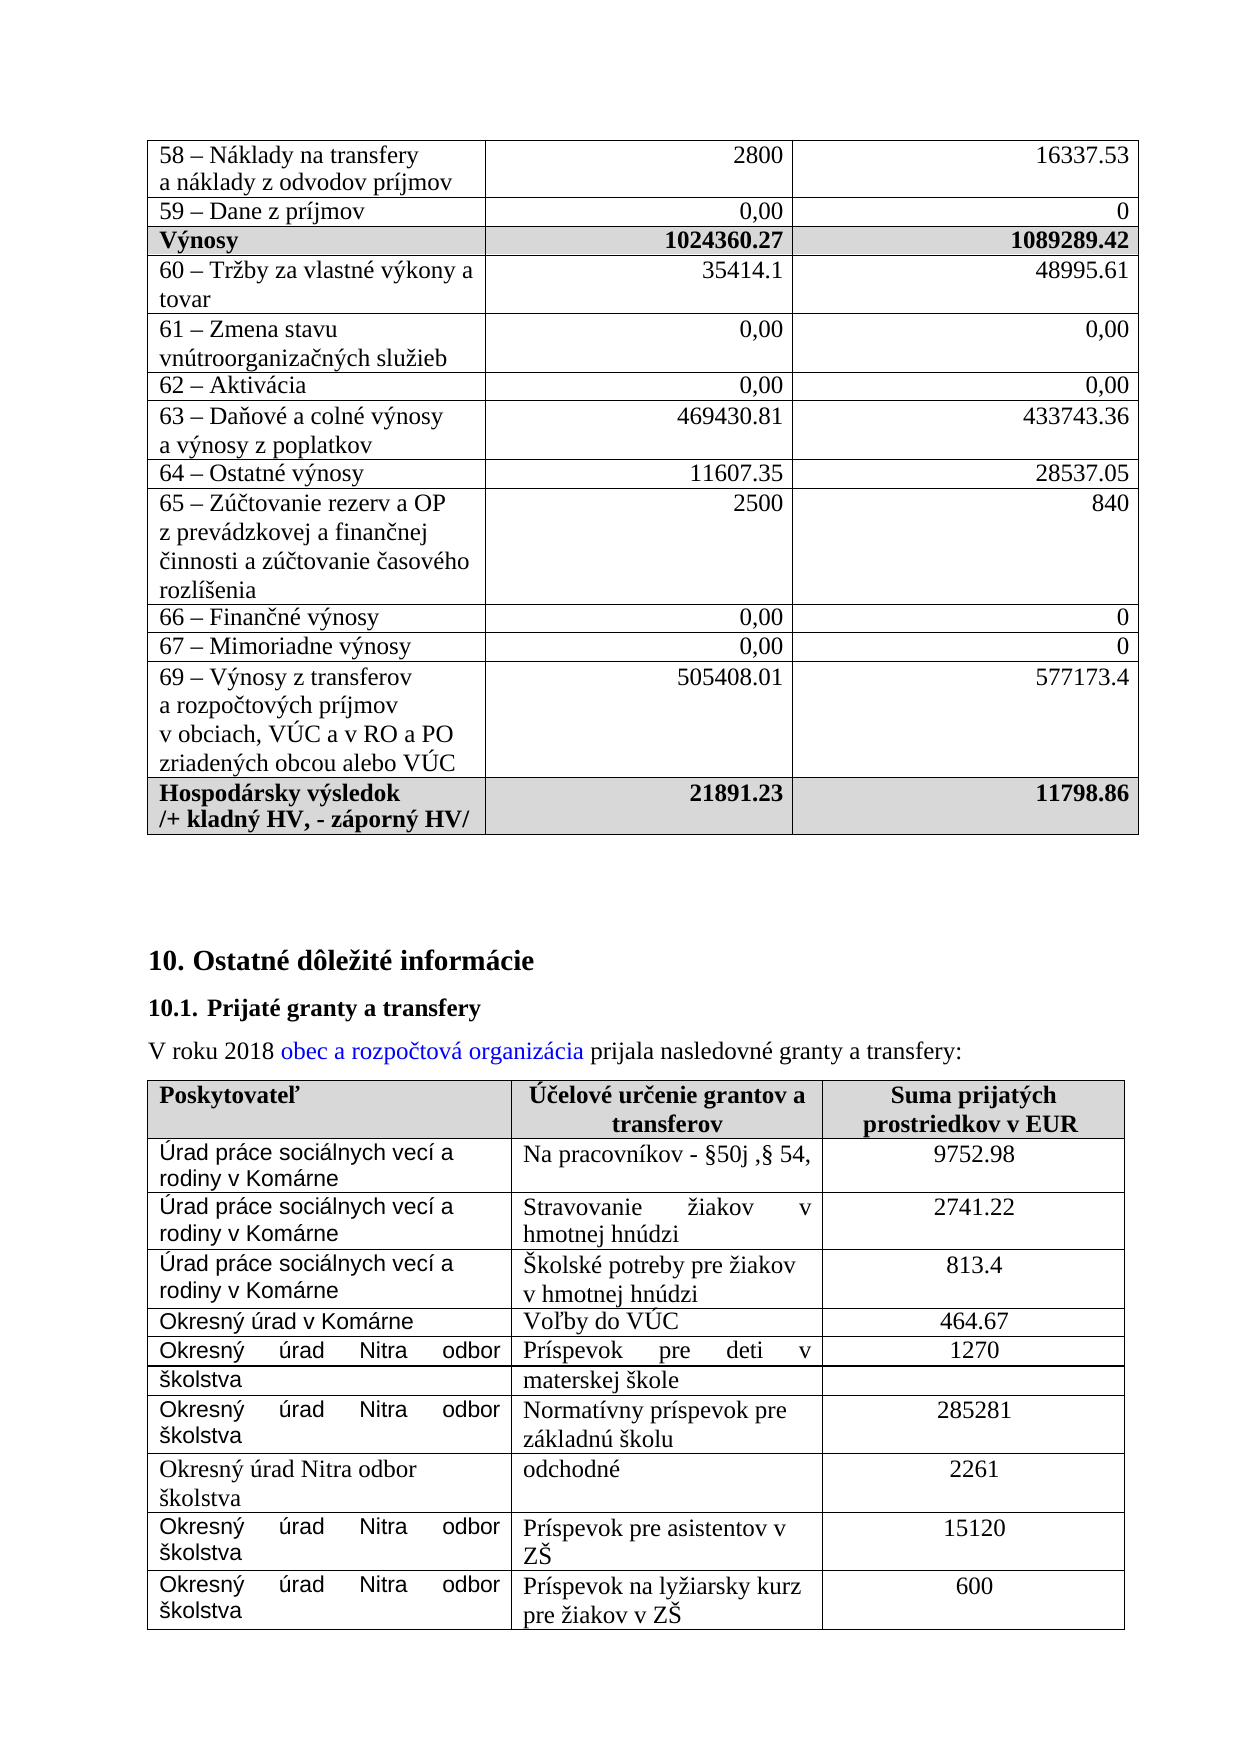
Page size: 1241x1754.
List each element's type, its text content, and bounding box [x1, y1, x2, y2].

table_cell 67 – Mimoriadne výnosy [148, 633, 485, 661]
table_cell 2800 [486, 141, 792, 197]
table_cell 9752,98 [823, 1139, 1124, 1192]
table_cell 0,00 [793, 373, 1138, 400]
table_cell Úrad práce sociálnych vecí a rodiny v Komárne [148, 1139, 511, 1192]
table_cell 0,00 [486, 198, 792, 226]
table_cell Voľby do VÚC [512, 1309, 822, 1336]
table_cell Školské potreby pre žiakov v hmotnej hnúdzi [512, 1250, 822, 1308]
table_cell 505408,01 [486, 662, 792, 777]
table_cell Okresný úrad Nitra odbor školstva [148, 1454, 511, 1512]
table_cell 1024360,27 [486, 227, 792, 254]
table_cell 15120 [823, 1513, 1124, 1570]
table_cell 61 – Zmena stavu vnútroorganizačných služieb [148, 314, 485, 372]
subtitle Prijaté granty a transfery [148, 993, 1153, 1022]
table_cell 58 – Náklady na transfery a náklady z odvodov príjmov [148, 141, 485, 197]
table_cell 28537,05 [793, 460, 1138, 487]
table_header školstva [148, 1367, 511, 1394]
table_cell 433743,36 [793, 401, 1138, 459]
table_cell 813,4 [823, 1250, 1124, 1308]
table_cell 48995,61 [793, 256, 1138, 313]
table_cell 600 [823, 1571, 1124, 1629]
table_cell 1270 [823, 1337, 1124, 1365]
table_cell 59 – Dane z príjmov [148, 198, 485, 226]
table_cell 2500 [486, 489, 792, 603]
table_cell Na pracovníkov - §50j ,§ 54, [512, 1139, 822, 1192]
table_cell 16337,53 [793, 141, 1138, 197]
table_cell 65 – Zúčtovanie rezerv a OP z prevádzkovej a finančnej činnosti a zúčtovanie časového rozlíšenia [148, 489, 485, 603]
table_cell 0 [793, 605, 1138, 632]
table_cell Okresný úrad Nitra odbor školstva [148, 1396, 511, 1453]
table_cell 0 [793, 633, 1138, 661]
table_cell Výnosy [148, 227, 485, 254]
table_cell 2261 [823, 1454, 1124, 1512]
table_cell 11798,86 [793, 778, 1138, 834]
table_cell Príspevok pre asistentov v ZŠ [512, 1513, 822, 1570]
table_cell 66 – Finančné výnosy [148, 605, 485, 632]
table_cell 63 – Daňové a colné výnosy a výnosy z poplatkov [148, 401, 485, 459]
table_cell 69 – Výnosy z transferov a rozpočtových príjmov v obciach, VÚC a v RO a PO zriadených obcou alebo VÚC [148, 662, 485, 777]
subtitle Ostatné dôležité informácie [148, 943, 1153, 977]
table_cell 0,00 [486, 314, 792, 372]
table_header materskej škole [512, 1367, 822, 1394]
text V roku 2018 obec a rozpočtová organizácia prijala nasledovné granty a transfery: [148, 1036, 1153, 1065]
table_cell 0,00 [793, 314, 1138, 372]
table_cell Okresný úrad v Komárne [148, 1309, 511, 1336]
table_cell Úrad práce sociálnych vecí a rodiny v Komárne [148, 1250, 511, 1308]
table_cell 2741,22 [823, 1193, 1124, 1249]
table_cell 840 [793, 489, 1138, 603]
table_cell 0,00 [486, 373, 792, 400]
table_cell Úrad práce sociálnych vecí a rodiny v Komárne [148, 1193, 511, 1249]
table_cell 285281 [823, 1396, 1124, 1453]
table_cell 0,00 [486, 605, 792, 632]
table_cell 1089289,42 [793, 227, 1138, 254]
table_header Suma prijatých prostriedkov v EUR [823, 1081, 1124, 1138]
table_cell 464,67 [823, 1309, 1124, 1336]
table_cell 469430,81 [486, 401, 792, 459]
table_cell Hospodársky výsledok /+ kladný HV, - záporný HV/ [148, 778, 485, 834]
table_cell Okresný úrad Nitra odbor školstva [148, 1513, 511, 1570]
table_cell Príspevok na lyžiarsky kurz pre žiakov v ZŠ [512, 1571, 822, 1629]
table_header [823, 1367, 1124, 1394]
table_cell 0,00 [486, 633, 792, 661]
table_cell 0 [793, 198, 1138, 226]
table_cell Normatívny príspevok pre základnú školu [512, 1396, 822, 1453]
table_cell 60 – Tržby za vlastné výkony a tovar [148, 256, 485, 313]
table_cell 62 – Aktivácia [148, 373, 485, 400]
table_cell 577173,4 [793, 662, 1138, 777]
table_cell 35414,1 [486, 256, 792, 313]
table_cell Okresný úrad Nitra odbor [148, 1337, 511, 1365]
table_cell Stravovanie žiakov v hmotnej hnúdzi [512, 1193, 822, 1249]
table_cell 21891,23 [486, 778, 792, 834]
table_cell odchodné [512, 1454, 822, 1512]
table_cell 11607,35 [486, 460, 792, 487]
table_cell Okresný úrad Nitra odbor školstva [148, 1571, 511, 1629]
table_cell 64 – Ostatné výnosy [148, 460, 485, 487]
table_header Poskytovateľ [148, 1081, 511, 1138]
table_header Účelové určenie grantov a transferov [512, 1081, 822, 1138]
table_cell Príspevok pre deti v [512, 1337, 822, 1365]
